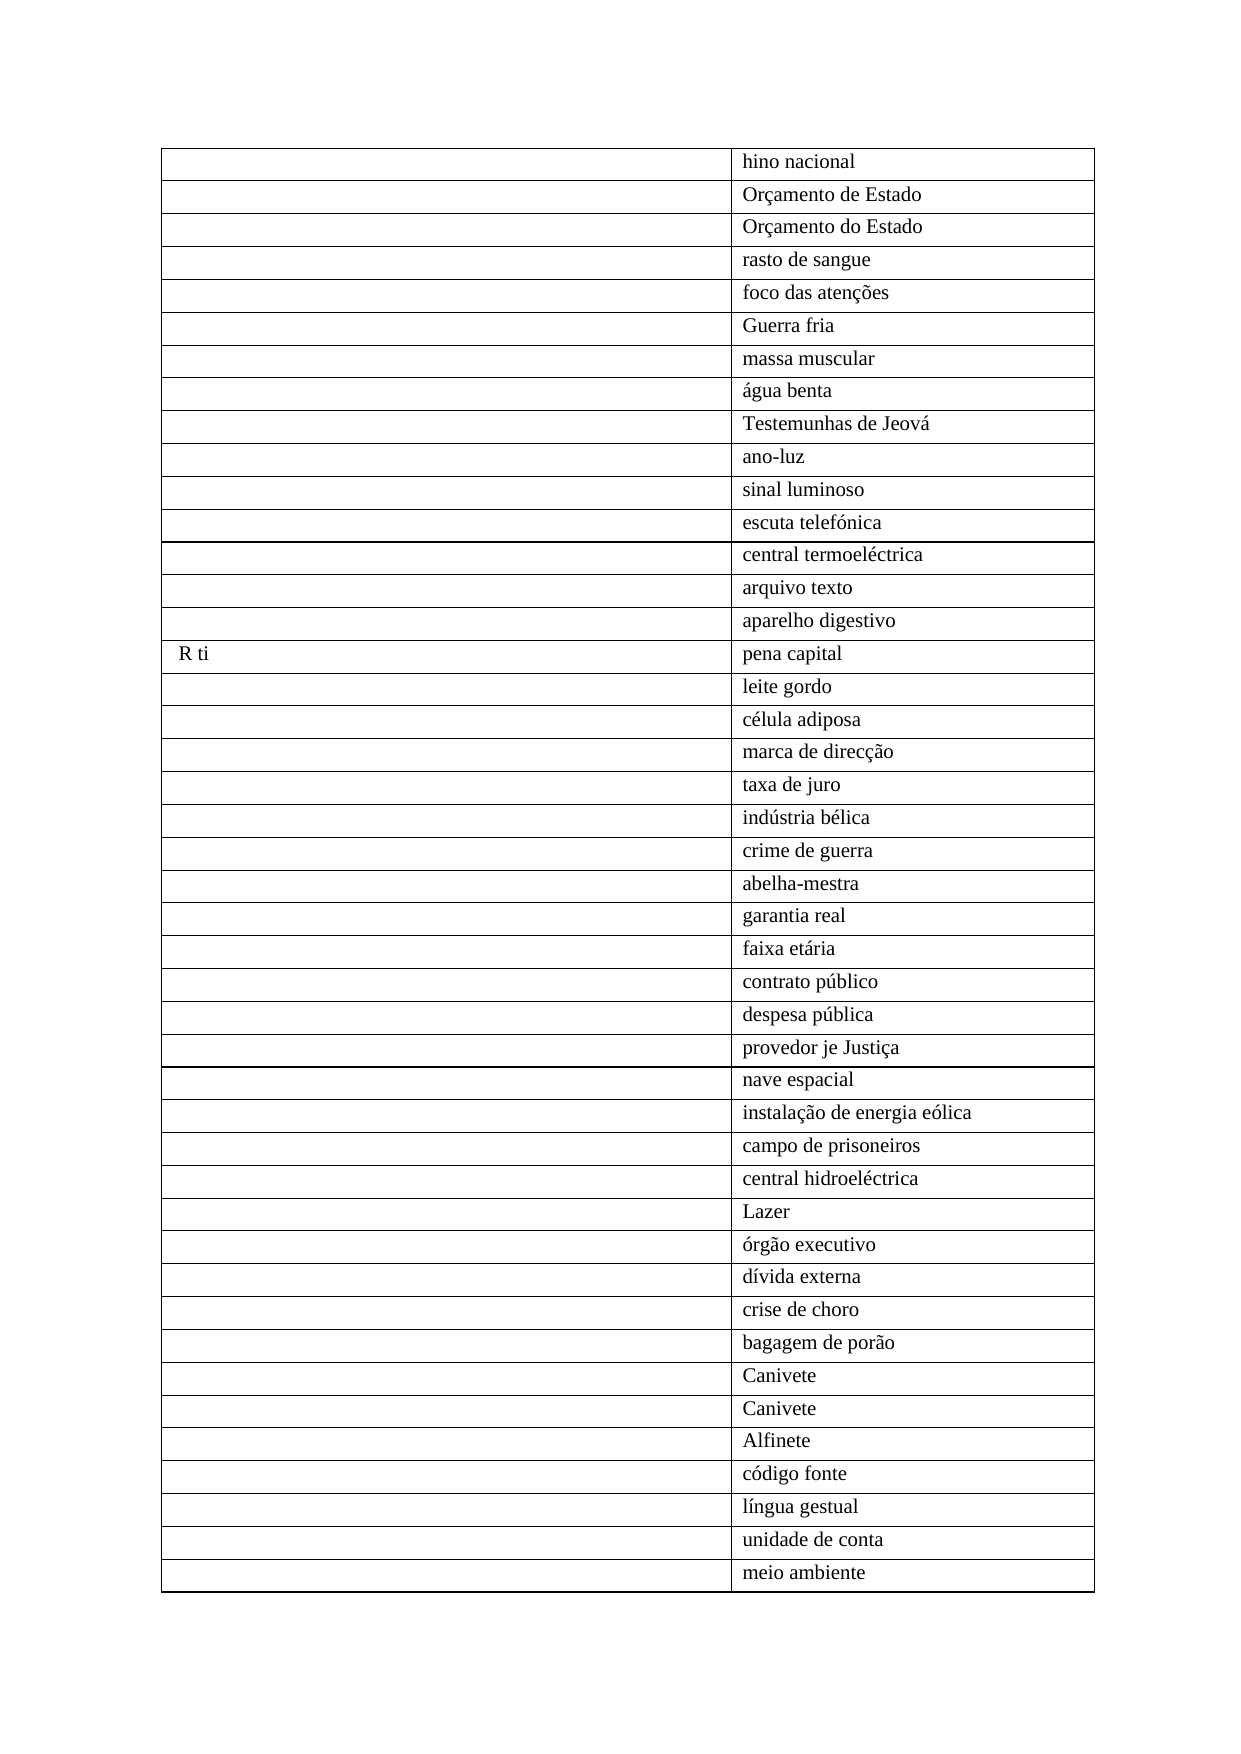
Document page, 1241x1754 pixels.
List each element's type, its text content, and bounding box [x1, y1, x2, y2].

table_cell provedor je Justiça [732, 1035, 1094, 1066]
table_cell [162, 1199, 731, 1230]
table_cell foco das atenções [732, 280, 1094, 312]
table_cell Orçamento de Estado [732, 181, 1094, 213]
table_cell dí­vida externa [732, 1264, 1094, 1296]
table_cell despesa pública [732, 1002, 1094, 1033]
table_cell [162, 444, 731, 476]
table_cell nave espacial [732, 1068, 1094, 1099]
table_cell [162, 214, 731, 246]
table_cell [162, 346, 731, 377]
table_cell [162, 1560, 731, 1591]
table_cell marca de direcção [732, 739, 1094, 771]
table_cell [162, 969, 731, 1001]
table_cell [162, 1100, 731, 1132]
table_cell [162, 1461, 731, 1493]
table_cell [162, 706, 731, 738]
table_cell [162, 149, 731, 180]
table_cell [162, 1166, 731, 1198]
table_cell [162, 247, 731, 279]
table_cell crime de guerra [732, 838, 1094, 869]
table_cell campo de prisoneiros [732, 1133, 1094, 1165]
table_cell taxa de juro [732, 772, 1094, 804]
table_cell [162, 411, 731, 443]
table_cell Alfinete [732, 1428, 1094, 1460]
table_cell Canivete [732, 1396, 1094, 1427]
table_cell [162, 1363, 731, 1394]
table_cell [162, 739, 731, 771]
table_cell [162, 1297, 731, 1329]
table_cell central termoeléctrica [732, 543, 1094, 574]
table_cell crise de choro [732, 1297, 1094, 1329]
table_cell [162, 608, 731, 640]
table_cell [162, 1133, 731, 1165]
table_cell [162, 871, 731, 902]
table_cell [162, 936, 731, 968]
table_cell [162, 1494, 731, 1526]
table_cell central hidroeléctrica [732, 1166, 1094, 1198]
table_cell garantia real [732, 903, 1094, 935]
table_cell [162, 772, 731, 804]
table_cell célula adiposa [732, 706, 1094, 738]
table_cell [162, 903, 731, 935]
table_cell [162, 543, 731, 574]
table_cell rasto de sangue [732, 247, 1094, 279]
table_cell [162, 1428, 731, 1460]
table_cell [162, 477, 731, 508]
table_cell R ti [162, 641, 731, 673]
table_cell [162, 1068, 731, 1099]
table_cell [162, 1002, 731, 1033]
table_cell [162, 1035, 731, 1066]
table_cell pena capital [732, 641, 1094, 673]
table_cell [162, 1231, 731, 1263]
table_cell aparelho digestivo [732, 608, 1094, 640]
table_cell [162, 1264, 731, 1296]
table_cell [162, 181, 731, 213]
table_cell meio ambiente [732, 1560, 1094, 1591]
table_cell [162, 575, 731, 607]
table_cell Guerra fria [732, 313, 1094, 344]
table_cell língua gestual [732, 1494, 1094, 1526]
table_cell [162, 1527, 731, 1558]
table_cell [162, 510, 731, 541]
table_cell [162, 313, 731, 344]
table_cell Canivete [732, 1363, 1094, 1394]
table_cell [162, 674, 731, 705]
table_cell abelha-mestra [732, 871, 1094, 902]
table_cell hino nacional [732, 149, 1094, 180]
table_cell arquivo texto [732, 575, 1094, 607]
table_cell Testemunhas de Jeová [732, 411, 1094, 443]
table_cell [162, 1330, 731, 1362]
table_cell água benta [732, 378, 1094, 410]
table_cell bagagem de porão [732, 1330, 1094, 1362]
table_cell Orçamento do Estado [732, 214, 1094, 246]
table_cell instalação de energia eólica [732, 1100, 1094, 1132]
table_cell órgão executivo [732, 1231, 1094, 1263]
table_cell código fonte [732, 1461, 1094, 1493]
table_cell ano-luz [732, 444, 1094, 476]
table_cell [162, 838, 731, 869]
table_cell massa muscular [732, 346, 1094, 377]
table_cell escuta telefónica [732, 510, 1094, 541]
table_cell [162, 280, 731, 312]
table_cell faixa etária [732, 936, 1094, 968]
table_cell sinal luminoso [732, 477, 1094, 508]
table_cell [162, 805, 731, 837]
table_cell [162, 1396, 731, 1427]
table_cell unidade de conta [732, 1527, 1094, 1558]
table_cell [162, 378, 731, 410]
table_cell indústria bélica [732, 805, 1094, 837]
table_cell leite gordo [732, 674, 1094, 705]
table_cell Lazer [732, 1199, 1094, 1230]
table_cell contrato público [732, 969, 1094, 1001]
